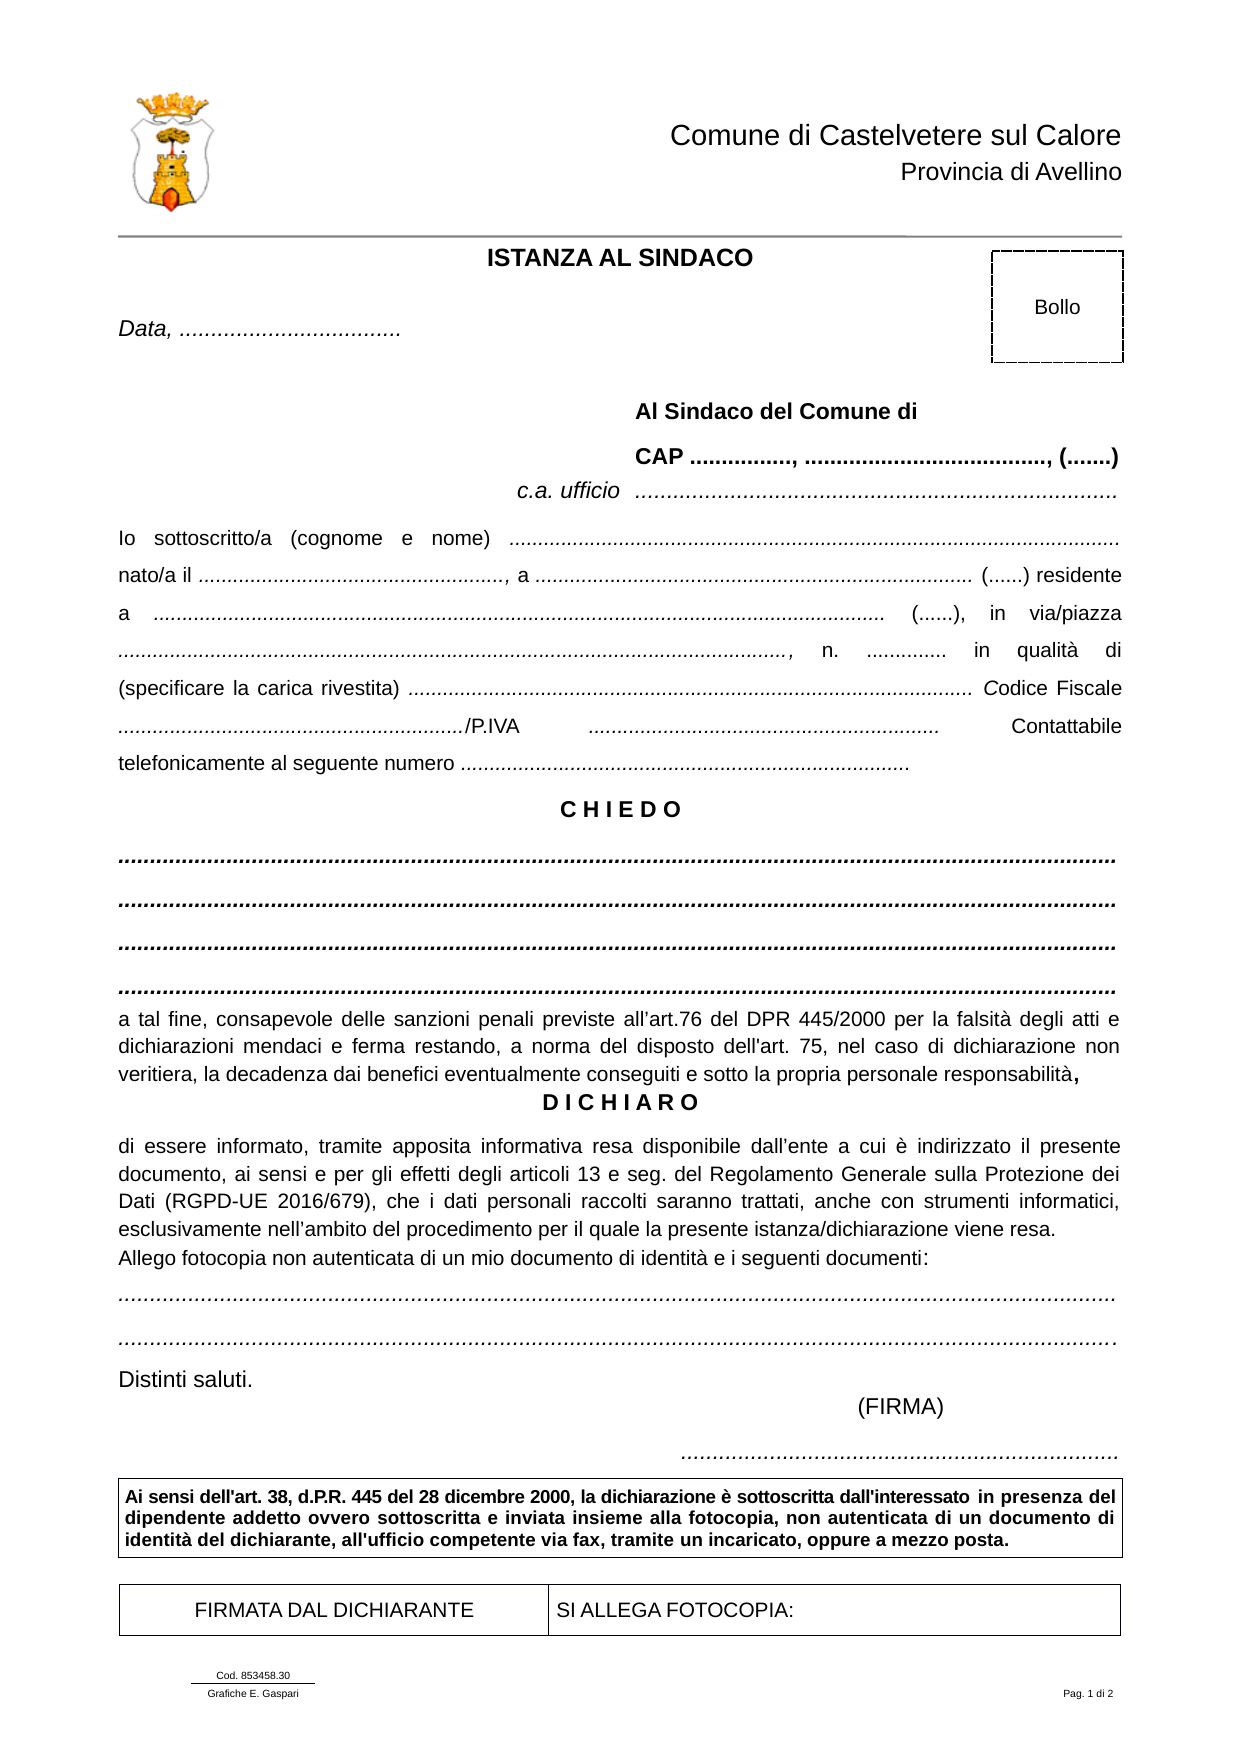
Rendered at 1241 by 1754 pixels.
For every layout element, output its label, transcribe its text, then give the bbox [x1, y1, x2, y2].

text (FIRMA) [679, 1393, 1122, 1419]
text Data, ................................... [118, 310, 991, 344]
text Allego fotocopia non autenticata di un mio documento di identità e i seguenti documenti: [118, 1244, 1122, 1270]
table_header SI ALLEGA FOTOCOPIA: [549, 1585, 1120, 1635]
subtitle ............................................................................................................................................................. ............................................................................................................................................................. ............................................................................................................................................................. ............................................................................................................................................................. a tal fine, consapevole delle sanzioni penali previste all’art.76 del DPR 445/2000 per la falsità degli atti e dichiarazioni mendaci e ferma restando, a norma del disposto dell'art. 75, nel caso di dichiarazione non veritiera, la decadenza dai benefici eventualmente conseguiti e sotto la propria personale responsabilità, [118, 832, 1122, 1085]
table_header Ai sensi dell'art. 38, d.P.R. 445 del 28 dicembre 2000, la dichiarazione è sottoscritta dall'interessato in presenza del dipendente addetto ovvero sottoscritta e inviata insieme alla fotocopia, non autenticata di un documento di identità del dichiarante, all'ufficio competente via fax, tramite un incaricato, oppure a mezzo posta. [119, 1479, 1122, 1557]
text Io sottoscritto/a (cognome e nome) .......................................................................................................... nato/a il ....................................................., a ............................................................................ (......) residente a ............................................................................................................................... (......), in via/piazza ...................................................................................................................., n. .............. in qualità di (specificare la carica rivestita) .................................................................................................. Codice Fiscale ............................................................/P.IVA ............................................................. Contattabile telefonicamente al seguente numero .............................................................................. [118, 518, 1122, 778]
text ..................................................................... [679, 1432, 1122, 1466]
subtitle C H I E D O [118, 796, 1122, 822]
text Al Sindaco del Comune di [635, 398, 1122, 424]
text Provincia di Avellino [224, 157, 1122, 185]
subtitle D I C H I A R O [118, 1089, 1122, 1115]
text Distinti saluti. [118, 1366, 1122, 1393]
table_header FIRMATA DAL DICHIARANTE [120, 1585, 548, 1635]
text ............................................................................................................................................................. ............................................................................................................................................................. [118, 1274, 1122, 1353]
text Comune di Castelvetere sul Calore [224, 118, 1122, 152]
text c.a. ufficio ............................................................................ [517, 472, 1122, 506]
picture [122, 87, 224, 219]
text CAP ................, ......................................, (.......) [635, 438, 1122, 472]
subtitle ISTANZA AL SINDACO [118, 243, 1122, 272]
text di essere informato, tramite apposita informativa resa disponibile dall’ente a cui è indirizzato il presente documento, ai sensi e per gli effetti degli articoli 13 e seg. del Regolamento Generale sulla Protezione dei Dati (RGPD-UE 2016/679), che i dati personali raccolti saranno trattati, anche con strumenti informatici, esclusivamente nell’ambito del procedimento per il quale la presente istanza/dichiarazione viene resa. [118, 1134, 1122, 1241]
